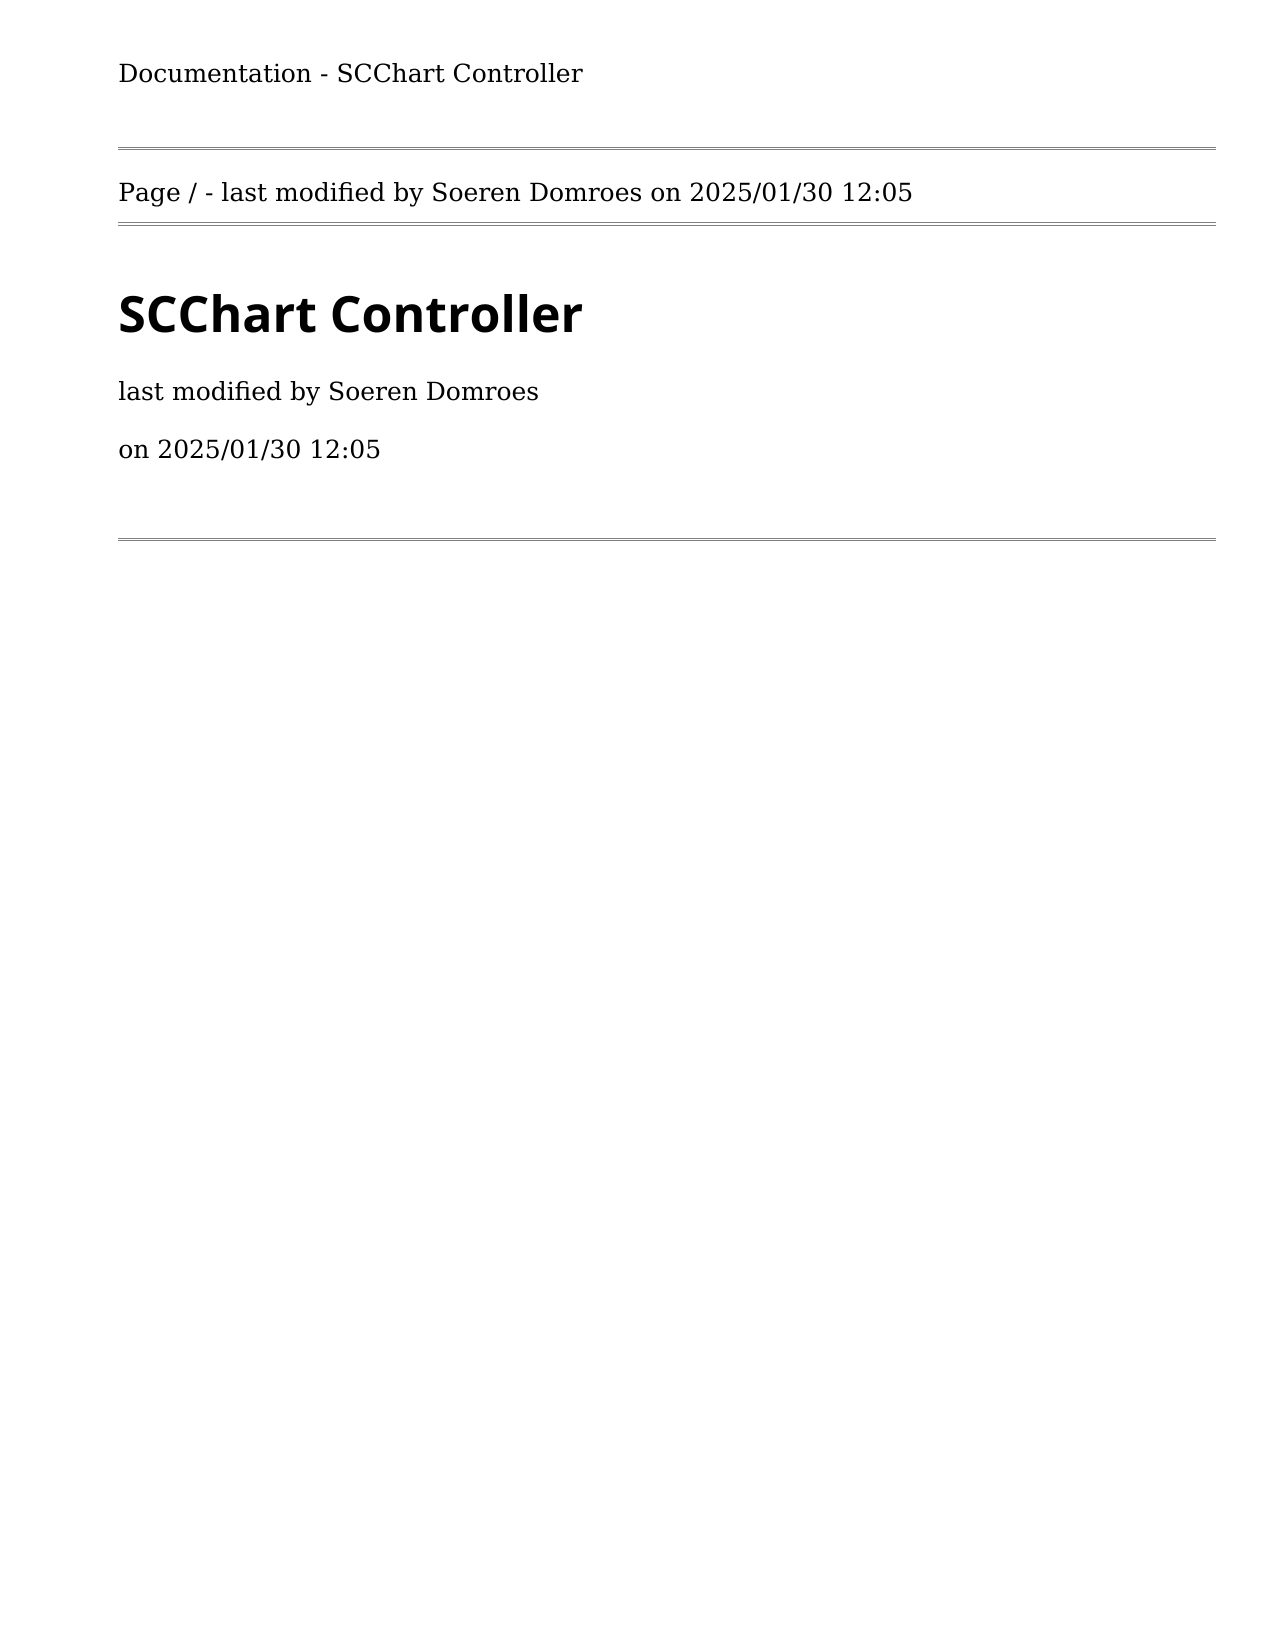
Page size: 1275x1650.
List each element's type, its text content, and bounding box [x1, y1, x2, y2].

text last modified by Soeren Domroes [118, 377, 1216, 406]
text on 2025/01/30 12:05 [118, 435, 1216, 464]
text Page / - last modified by Soeren Domroes on 2025/01/30 12:05 [118, 179, 1216, 208]
text Documentation - SCChart Controller [118, 59, 1216, 88]
subtitle SCChart Controller [118, 279, 1216, 347]
